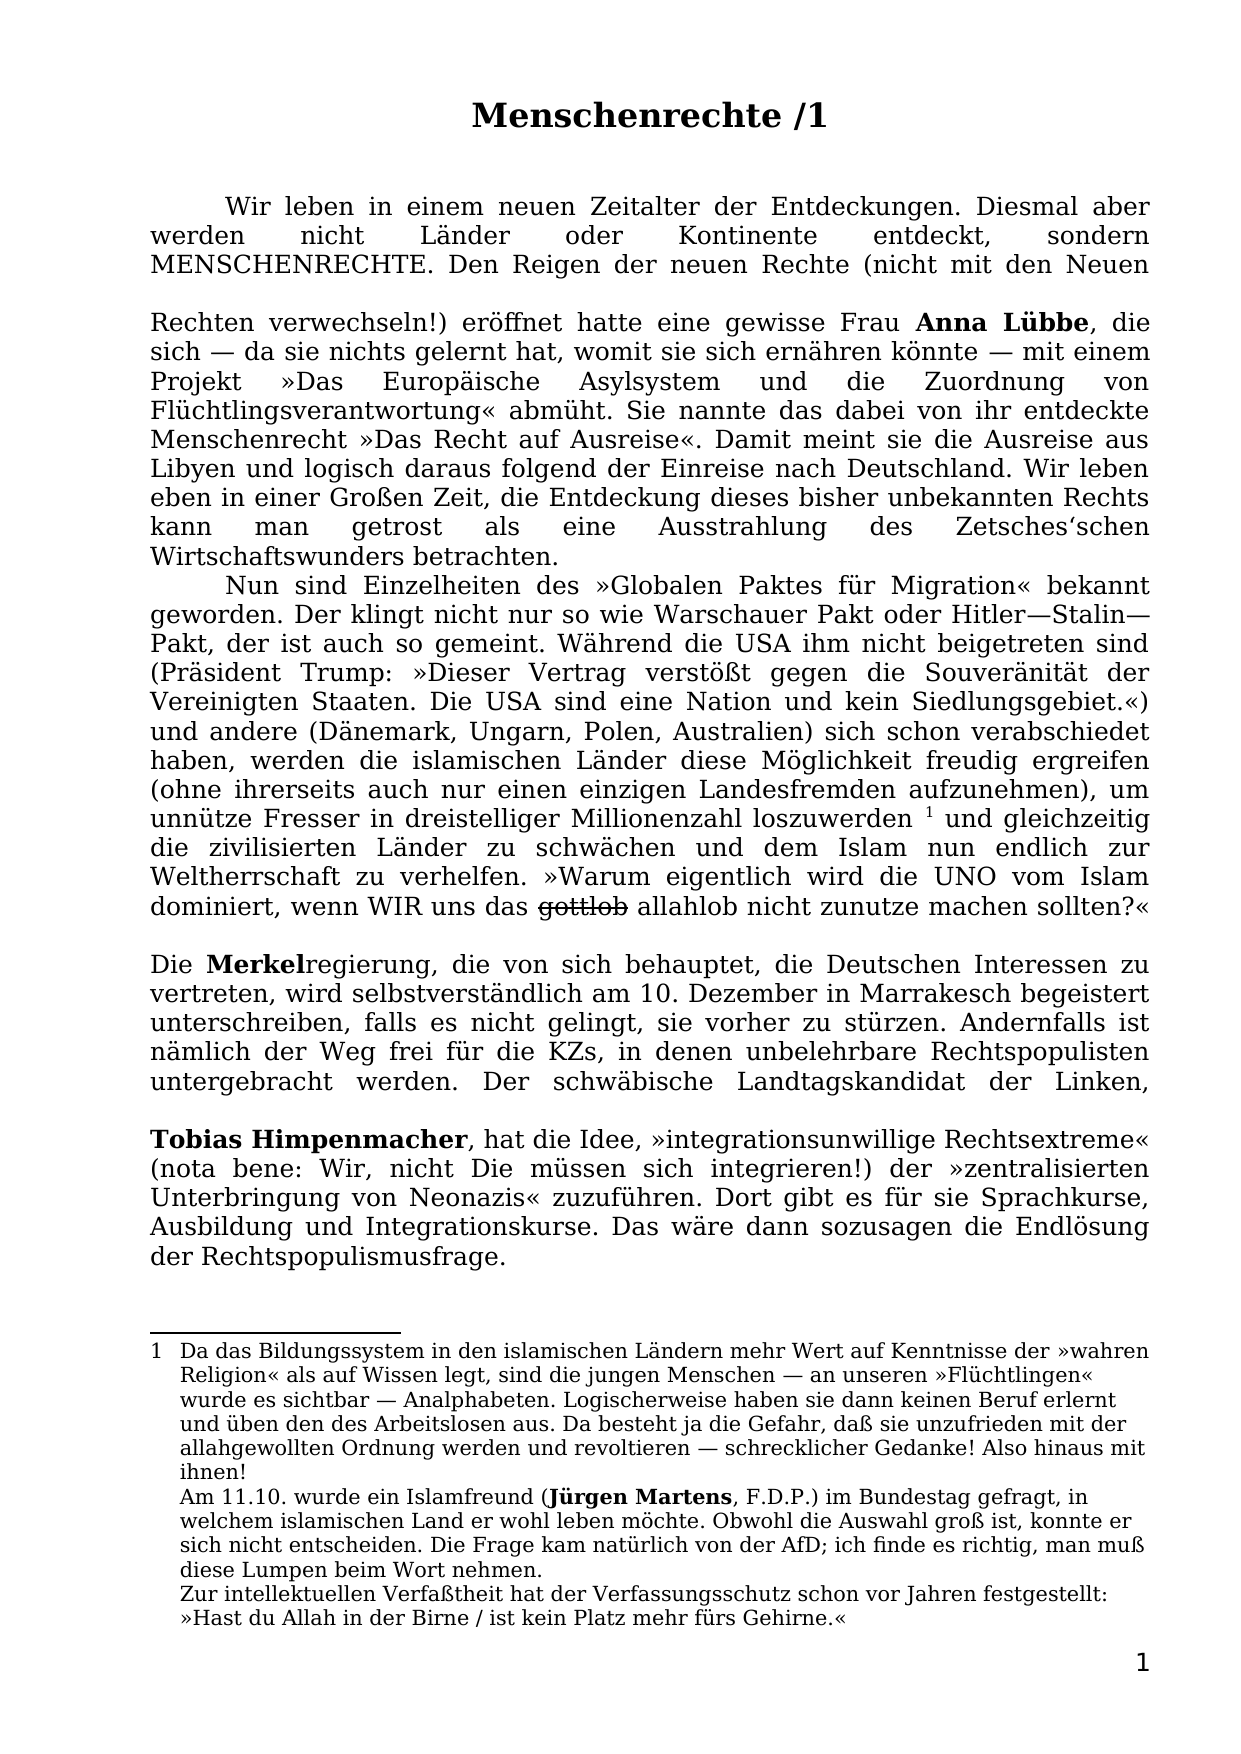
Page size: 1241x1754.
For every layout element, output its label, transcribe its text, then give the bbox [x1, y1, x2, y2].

text Nun sind Einzelheiten des »Globalen Paktes für Migration« bekannt geworden. Der klingt nicht nur so wie Warschauer Pakt oder Hitler—Stalin—Pakt, der ist auch so gemeint. Während die USA ihm nicht beigetreten sind (Präsident Trump: »Dieser Vertrag verstößt gegen die Souveränität der Vereinigten Staaten. Die USA sind eine Nation und kein Siedlungsgebiet.«) und andere (Dänemark, Ungarn, Polen, Australien) sich schon verabschiedet haben, werden die islamischen Länder diese Möglichkeit freudig ergreifen (ohne ihrerseits auch nur einen einzigen Landesfremden aufzunehmen), um unnütze Fresser in dreistelliger Millionenzahl loszuwerden und gleichzeitig die zivilisierten Länder zu schwächen und dem Islam nun endlich zur Weltherrschaft zu verhelfen. »Warum eigentlich wird die UNO vom Islam dominiert, wenn WIR uns das gottlob allahlob nicht zunutze machen sollten?« Die Merkelregierung, die von sich behauptet, die Deutschen Interessen zu vertreten, wird selbstverständlich am 10. Dezember in Marrakesch begeistert unterschreiben, falls es nicht gelingt, sie vorher zu stürzen. Andernfalls ist nämlich der Weg frei für die KZs, in denen unbelehrbare Rechtspopulisten untergebracht werden. Der schwäbische Landtagskandidat der Linken, Tobias Himpenmacher, hat die Idee, »integrationsunwillige Rechtsextreme« (nota bene: Wir, nicht Die müssen sich integrieren!) der »zentralisierten Unterbringung von Neonazis« zuzuführen. Dort gibt es für sie Sprachkurse, Ausbildung und Integrationskurse. Das wäre dann sozusagen die Endlösung der Rechts­populismusfrage. [150, 571, 1151, 1271]
text Wir leben in einem neuen Zeitalter der Entdeckungen. Diesmal aber werden nicht Länder oder Kontinente entdeckt, sondern MENSCHENRECHTE. Den Reigen der neuen Rechte (nicht mit den Neuen Rechten verwechseln!) eröffnet hatte eine gewisse Frau Anna Lübbe, die sich — da sie nichts gelernt hat, womit sie sich ernähren könnte — mit einem Projekt »Das Europäische Asylsystem und die Zuordnung von Flüchtlingsverantwortung« abmüht. Sie nannte das dabei von ihr entdeckte Menschenrecht »Das Recht auf Ausreise«. Damit meint sie die Ausreise aus Libyen und logisch daraus folgend der Einreise nach Deutschland. Wir leben eben in einer Großen Zeit, die Entdeckung dieses bisher unbekannten Rechts kann man getrost als eine Ausstrahlung des Zetsches‘schen Wirtschaftswunders betrachten. [150, 192, 1151, 571]
text Zur intellektuellen Verfaßtheit hat der Verfassungsschutz schon vor Jahren festgestellt: »Hast du Allah in der Birne / ist kein Platz mehr fürs Gehirne.« [150, 1582, 1151, 1631]
text Da das Bildungssystem in den islamischen Ländern mehr Wert auf Kenntnisse der »wahren Religion« als auf Wissen legt, sind die jungen Menschen — an unseren »Flüchtlingen« wurde es sichtbar — Analphabeten. Logischerweise haben sie dann keinen Beruf erlernt und üben den des Arbeitslosen aus. Da besteht ja die Gefahr, daß sie unzufrieden mit der allahgewollten Ordnung werden und revoltieren — schrecklicher Gedanke! Also hinaus mit ihnen! [150, 1339, 1151, 1485]
text Menschenrechte /1 [150, 75, 1151, 135]
text Am 11.10. wurde ein Islamfreund (Jürgen Martens, F.D.P.) im Bundestag gefragt, in welchem islamischen Land er wohl leben möchte. Obwohl die Auswahl groß ist, konnte er sich nicht entscheiden. Die Frage kam natürlich von der AfD; ich finde es richtig, man muß diese Lumpen beim Wort nehmen. [150, 1485, 1151, 1582]
